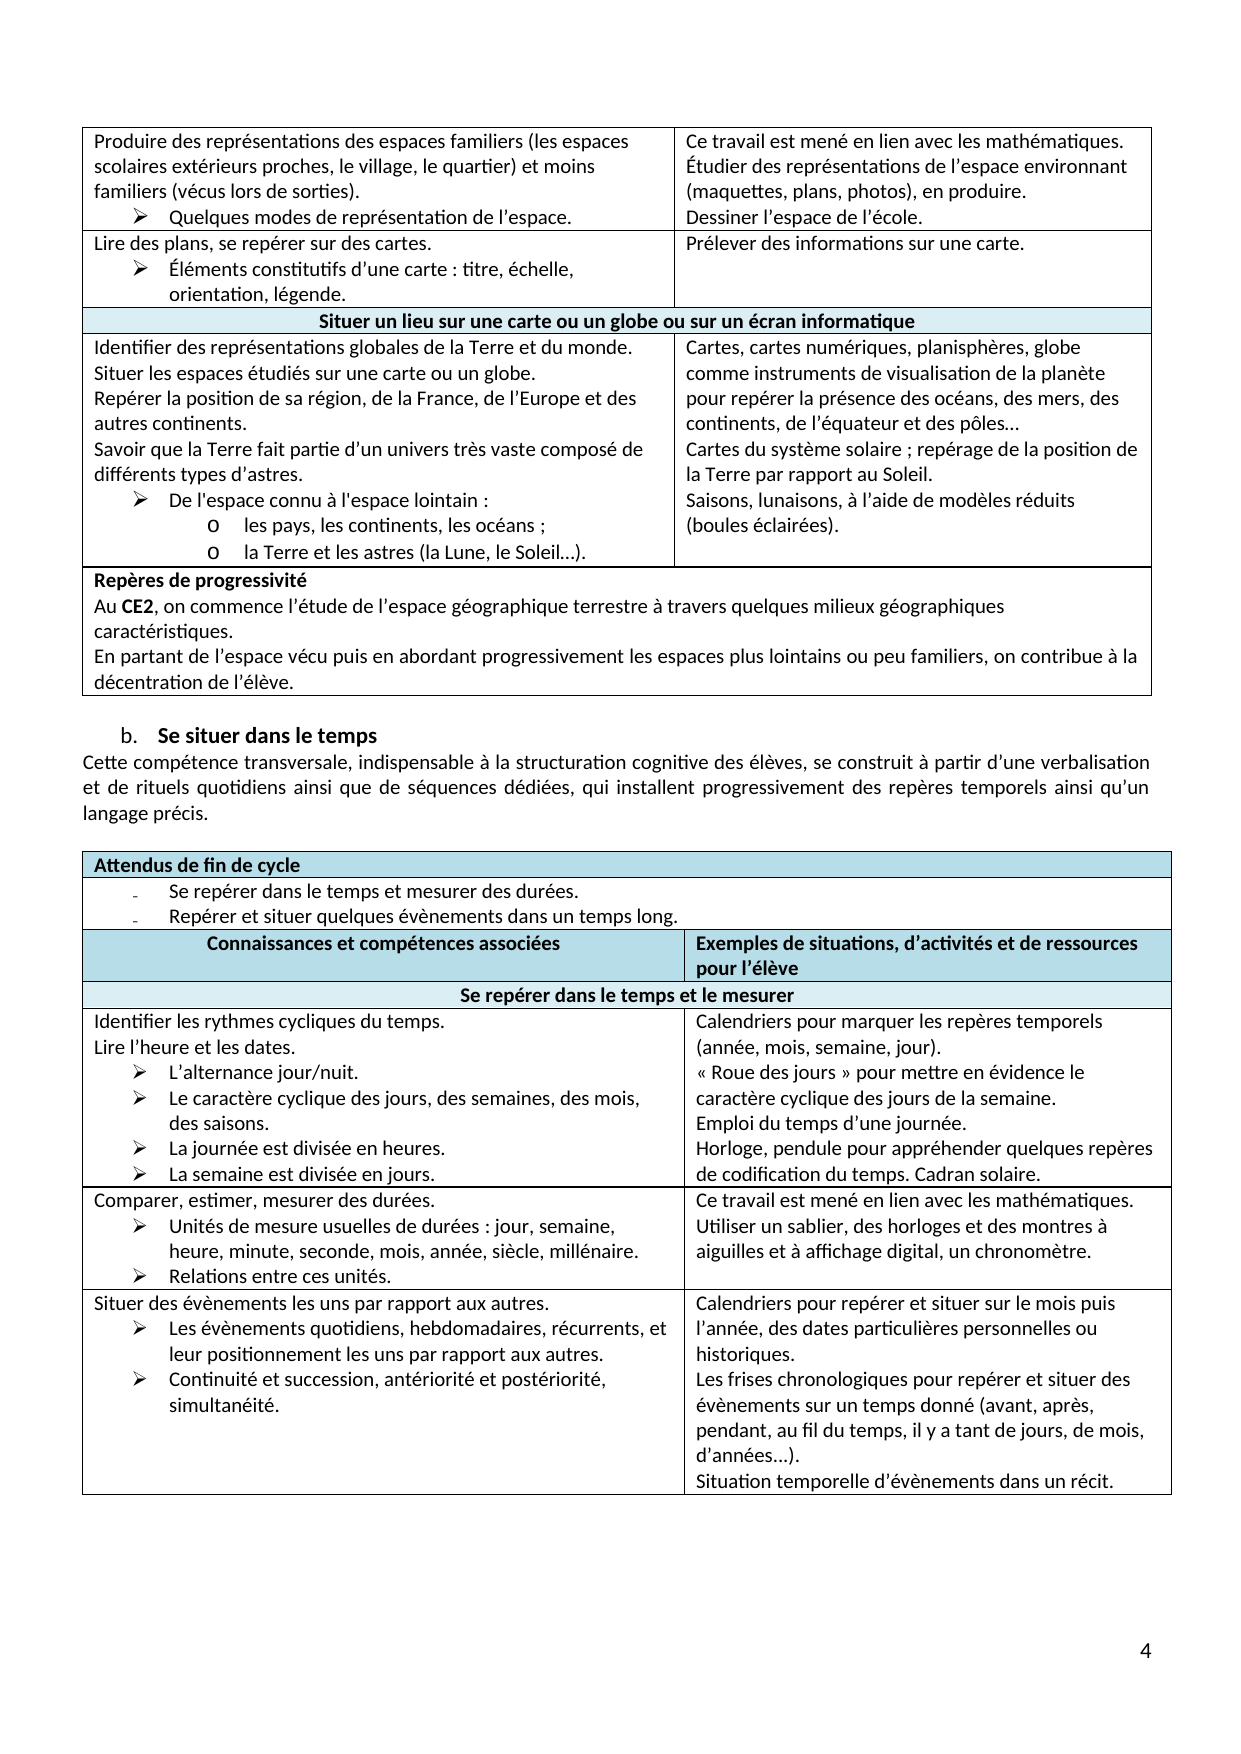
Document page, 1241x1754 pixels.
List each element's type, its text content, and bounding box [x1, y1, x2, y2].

table_cell Repères de progressivité Au CE2, on commence l’étude de l’espace géographique terrestre à travers quelques milieux géographiques caractéristiques. En partant de l’espace vécu puis en abordant progressivement les espaces plus lointains ou peu familiers, on contribue à la décentration de l’élève. [83, 568, 1151, 694]
table_cell Exemples de situations, d’activités et de ressources pour l’élève [685, 930, 1171, 981]
table_cell Prélever des informations sur une carte. [675, 231, 1151, 307]
text Cette compétence transversale, indispensable à la structuration cognitive des élèves, se construit à partir d’une verbalisation et de rituels quotidiens ainsi que de séquences dédiées, qui installent progressivement des repères temporels ainsi qu’un langage précis. [83, 749, 1152, 825]
table_cell Calendriers pour marquer les repères temporels (année, mois, semaine, jour). « Roue des jours » pour mettre en évidence le caractère cyclique des jours de la semaine. Emploi du temps d’une journée. Horloge, pendule pour appréhender quelques repères de codification du temps. Cadran solaire. [685, 1009, 1171, 1186]
table_cell Identifier les rythmes cycliques du temps. Lire l’heure et les dates. L’alternance jour/nuit. Le caractère cyclique des jours, des semaines, des mois, des saisons. La journée est divisée en heures. La semaine est divisée en jours. [83, 1009, 684, 1186]
table_cell Connaissances et compétences associées [83, 930, 684, 981]
table_cell Situer un lieu sur une carte ou un globe ou sur un écran informatique [83, 308, 1151, 333]
table_header Ce travail est mené en lien avec les mathématiques. Étudier des représentations de l’espace environnant (maquettes, plans, photos), en produire. Dessiner l’espace de l’école. [675, 128, 1151, 229]
table_cell Se repérer dans le temps et mesurer des durées. Repérer et situer quelques évènements dans un temps long. [83, 878, 1171, 929]
table_cell Calendriers pour repérer et situer sur le mois puis l’année, des dates particulières personnelles ou historiques. Les frises chronologiques pour repérer et situer des évènements sur un temps donné (avant, après, pendant, au fil du temps, il y a tant de jours, de mois, d’années...). Situation temporelle d’évènements dans un récit. [685, 1290, 1171, 1493]
table_cell Cartes, cartes numériques, planisphères, globe comme instruments de visualisation de la planète pour repérer la présence des océans, des mers, des continents, de l’équateur et des pôles… Cartes du système solaire ; repérage de la position de la Terre par rapport au Soleil. Saisons, lunaisons, à l’aide de modèles réduits (boules éclairées). [675, 334, 1151, 566]
table_cell Identifier des représentations globales de la Terre et du monde. Situer les espaces étudiés sur une carte ou un globe. Repérer la position de sa région, de la France, de l’Europe et des autres continents. Savoir que la Terre fait partie d’un univers très vaste composé de différents types d’astres. De l'espace connu à l'espace lointain : les pays, les continents, les océans ; la Terre et les astres (la Lune, le Soleil…). [83, 334, 674, 566]
table_cell Lire des plans, se repérer sur des cartes. Éléments constitutifs d’une carte : titre, échelle, orientation, légende. [83, 231, 674, 307]
table_header Produire des représentations des espaces familiers (les espaces scolaires extérieurs proches, le village, le quartier) et moins familiers (vécus lors de sorties). Quelques modes de représentation de l’espace. [83, 128, 674, 229]
table_header Attendus de fin de cycle [83, 852, 1171, 877]
list Se situer dans le temps [120, 721, 1152, 749]
table_cell Situer des évènements les uns par rapport aux autres. Les évènements quotidiens, hebdomadaires, récurrents, et leur positionnement les uns par rapport aux autres. Continuité et succession, antériorité et postériorité, simultanéité. [83, 1290, 684, 1493]
table_cell Ce travail est mené en lien avec les mathématiques. Utiliser un sablier, des horloges et des montres à aiguilles et à affichage digital, un chronomètre. [685, 1188, 1171, 1289]
table_cell Comparer, estimer, mesurer des durées. Unités de mesure usuelles de durées : jour, semaine, heure, minute, seconde, mois, année, siècle, millénaire. Relations entre ces unités. [83, 1188, 684, 1289]
table_cell Se repérer dans le temps et le mesurer [83, 982, 1171, 1007]
